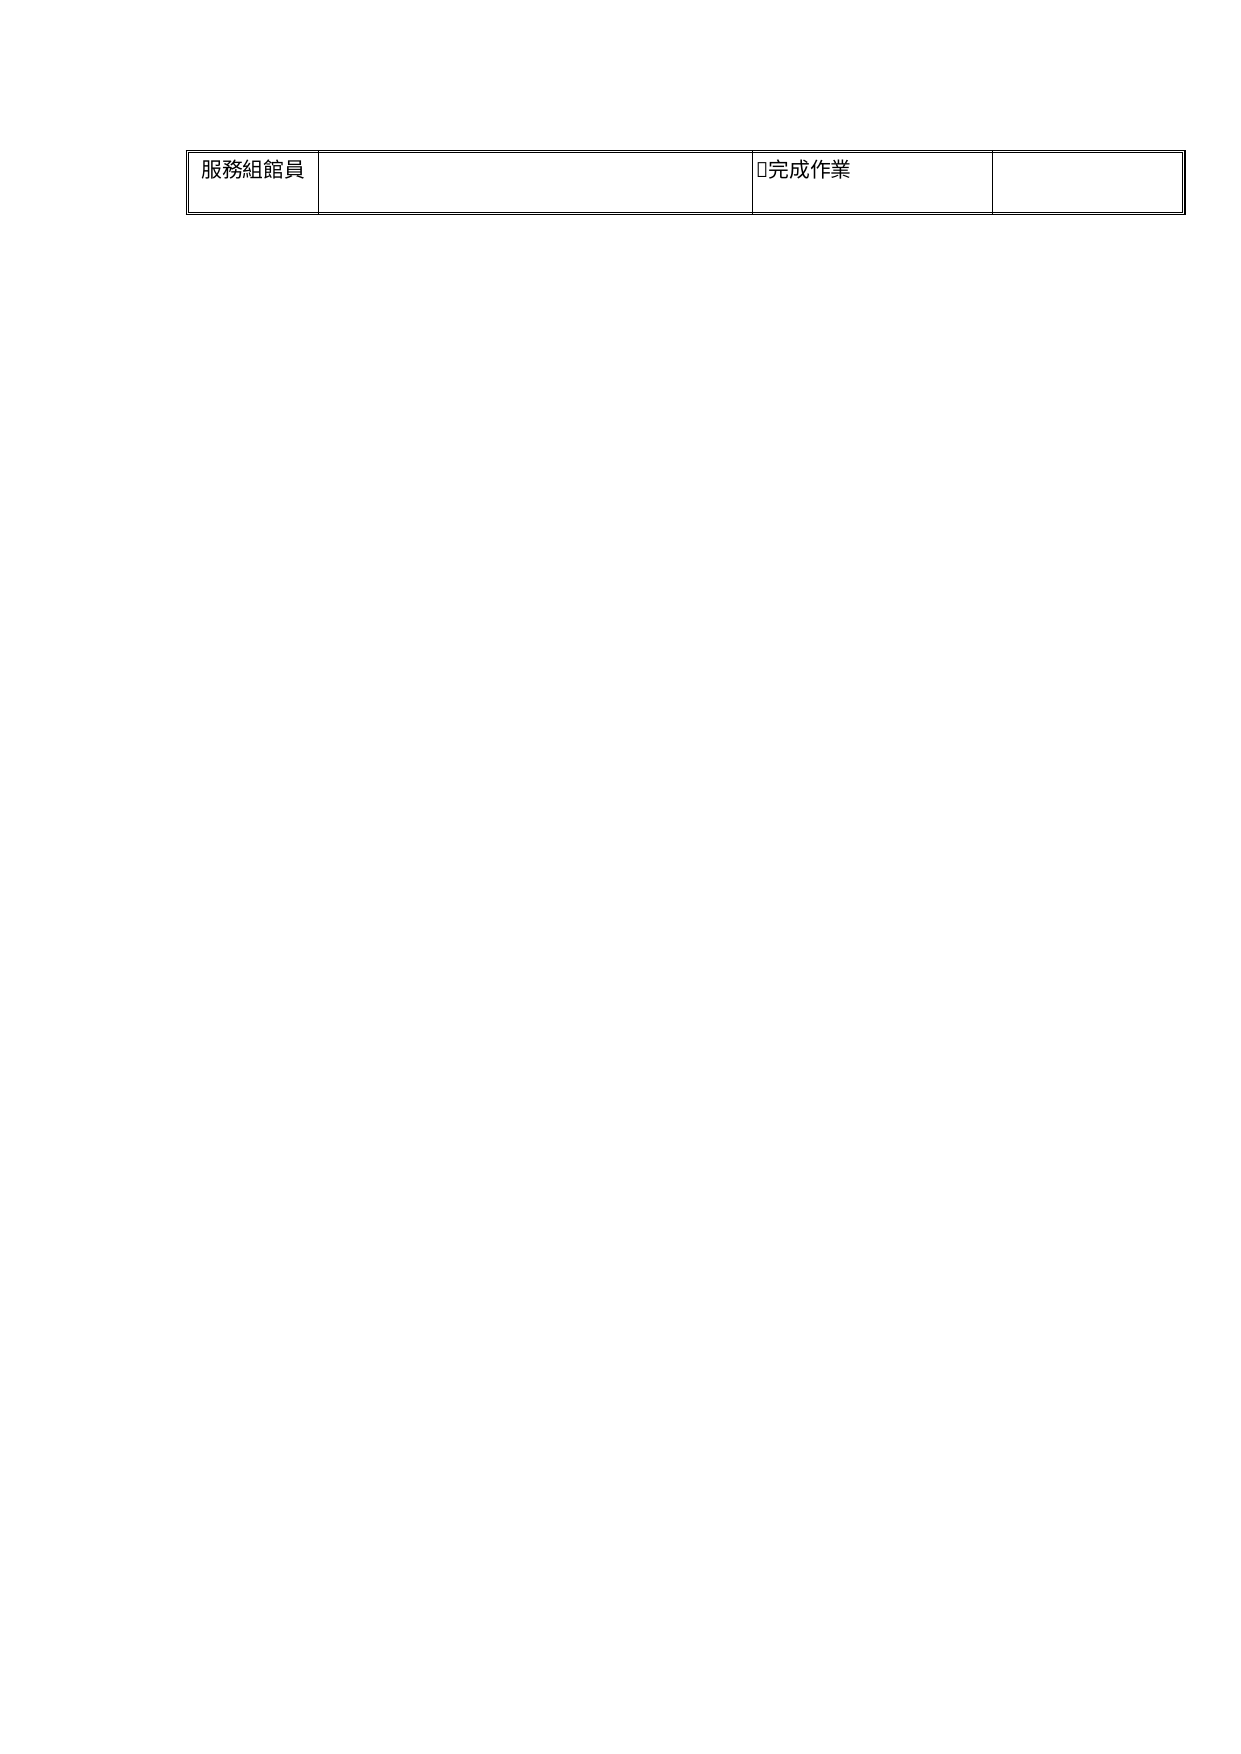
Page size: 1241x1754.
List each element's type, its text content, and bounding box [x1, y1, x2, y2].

table_cell 服務組館員 [189, 153, 318, 212]
table_cell [319, 153, 752, 212]
table_cell 完成作業 [753, 153, 992, 212]
table_cell [993, 153, 1182, 212]
